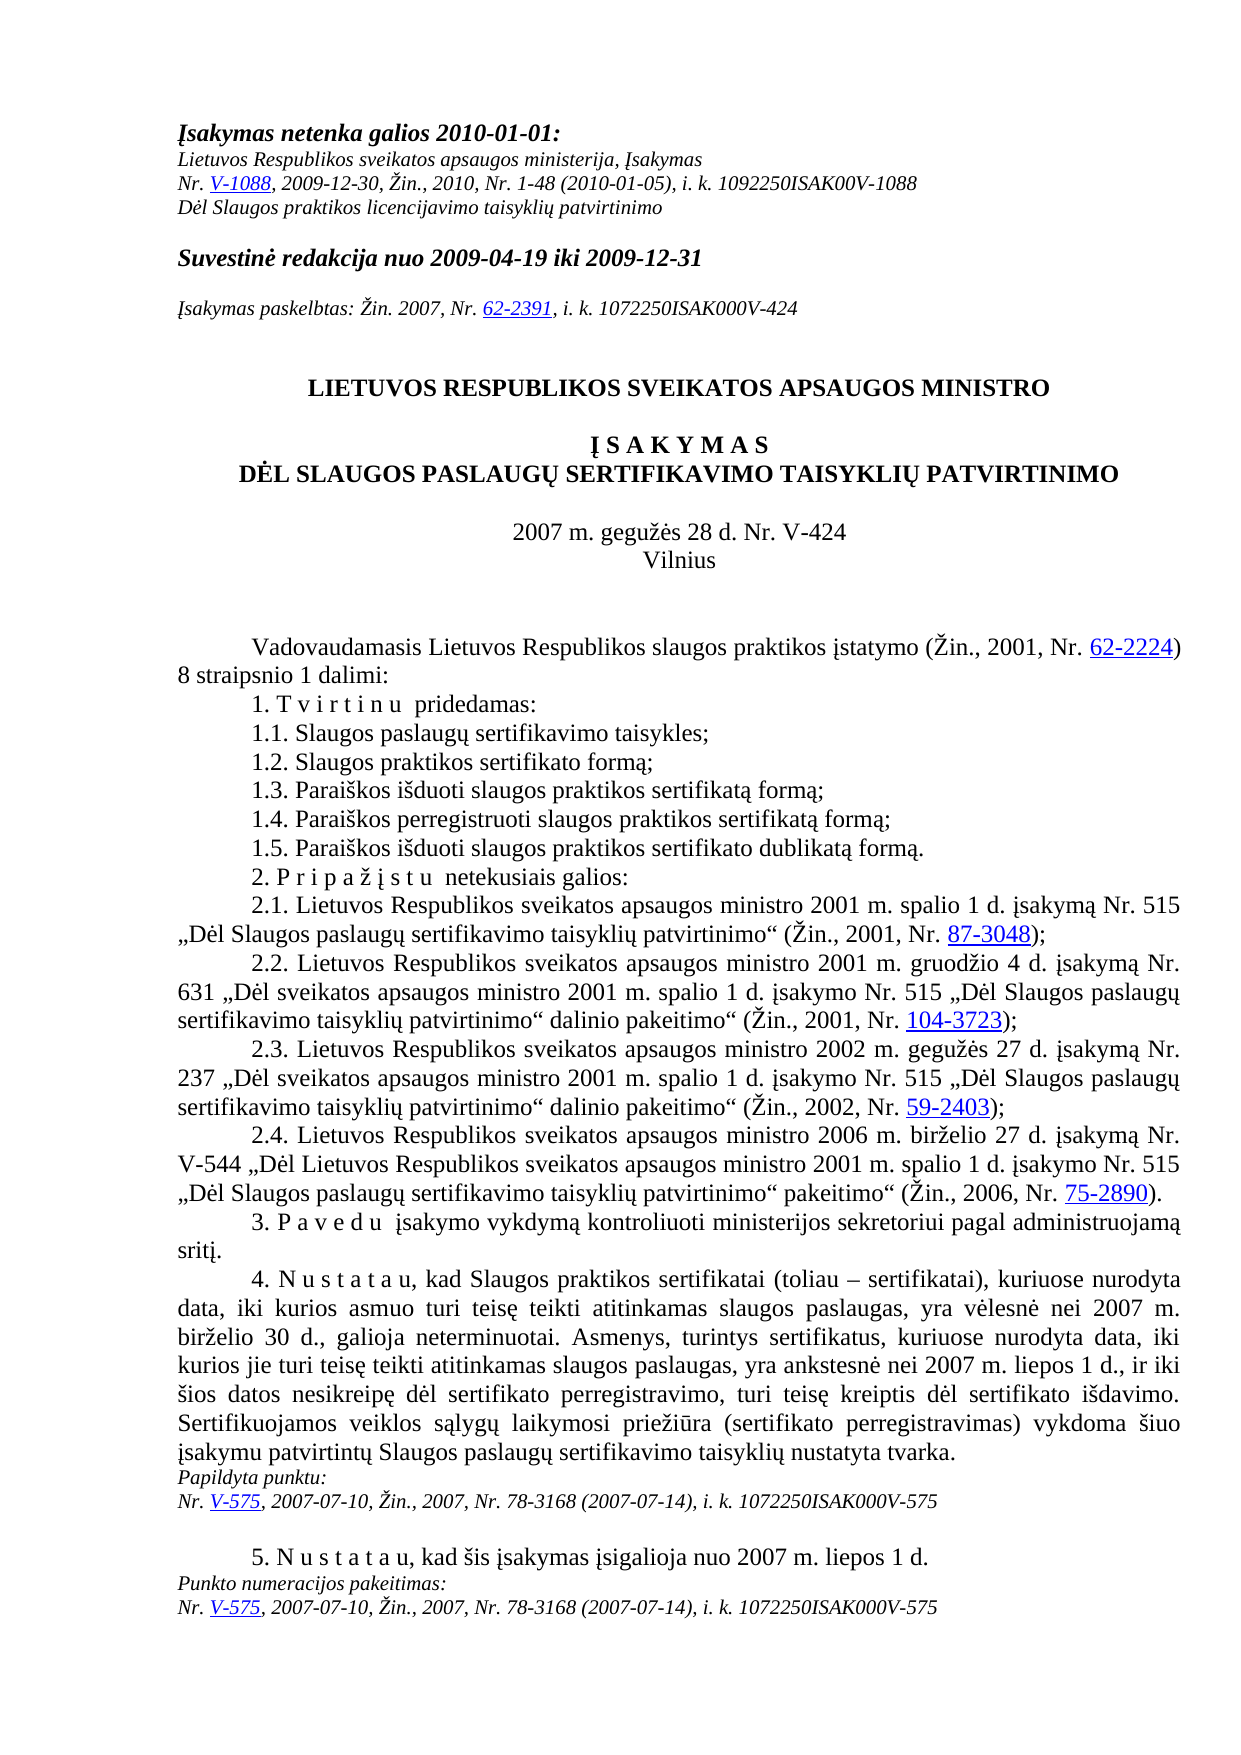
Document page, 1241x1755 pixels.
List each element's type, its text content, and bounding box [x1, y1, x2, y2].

text 2007 m. gegužės 28 d. Nr. V-424 [177, 517, 1181, 545]
text 2.3. Lietuvos Respublikos sveikatos apsaugos ministro 2002 m. gegužės 27 d. įsakymą Nr. 237 „Dėl sveikatos apsaugos ministro 2001 m. spalio 1 d. įsakymo Nr. 515 „Dėl Slaugos paslaugų sertifikavimo taisyklių patvirtinimo“ dalinio pakeitimo“ (Žin., 2002, Nr. 59-2403); [177, 1034, 1181, 1120]
text Nr. V-1088, 2009-12-30, Žin., 2010, Nr. 1-48 (2010-01-05), i. k. 1092250ISAK00V-1088 [177, 171, 1181, 195]
text 1.5. Paraiškos išduoti slaugos praktikos sertifikato dublikatą formą. [177, 833, 1181, 862]
text Dėl Slaugos praktikos licencijavimo taisyklių patvirtinimo [177, 195, 1181, 219]
text Nr. V-575, 2007-07-10, Žin., 2007, Nr. 78-3168 (2007-07-14), i. k. 1072250ISAK000V-575 [177, 1595, 1181, 1619]
text 1.3. Paraiškos išduoti slaugos praktikos sertifikatą formą; [177, 775, 1181, 804]
text Nr. V-575, 2007-07-10, Žin., 2007, Nr. 78-3168 (2007-07-14), i. k. 1072250ISAK000V-575 [177, 1489, 1181, 1513]
text 1. Tvirtinu pridedamas: [177, 689, 1181, 718]
text 2.4. Lietuvos Respublikos sveikatos apsaugos ministro 2006 m. birželio 27 d. įsakymą Nr. V-544 „Dėl Lietuvos Respublikos sveikatos apsaugos ministro 2001 m. spalio 1 d. įsakymo Nr. 515 „Dėl Slaugos paslaugų sertifikavimo taisyklių patvirtinimo“ pakeitimo“ (Žin., 2006, Nr. 75-2890). [177, 1120, 1181, 1207]
text Lietuvos Respublikos sveikatos apsaugos ministerija, Įsakymas [177, 147, 1181, 171]
text Suvestinė redakcija nuo 2009-04-19 iki 2009-12-31 [177, 243, 1181, 272]
text 4. Nustatau, kad Slaugos praktikos sertifikatai (toliau – sertifikatai), kuriuose nurodyta data, iki kurios asmuo turi teisę teikti atitinkamas slaugos paslaugas, yra vėlesnė nei 2007 m. birželio 30 d., galioja neterminuotai. Asmenys, turintys sertifikatus, kuriuose nurodyta data, iki kurios jie turi teisę teikti atitinkamas slaugos paslaugas, yra ankstesnė nei 2007 m. liepos 1 d., ir iki šios datos nesikreipę dėl sertifikato perregistravimo, turi teisę kreiptis dėl sertifikato išdavimo. Sertifikuojamos veiklos sąlygų laikymosi priežiūra (sertifikato perregistravimas) vykdoma šiuo įsakymu patvirtintų Slaugos paslaugų sertifikavimo taisyklių nustatyta tvarka. [177, 1264, 1181, 1465]
text 2.1. Lietuvos Respublikos sveikatos apsaugos ministro 2001 m. spalio 1 d. įsakymą Nr. 515 „Dėl Slaugos paslaugų sertifikavimo taisyklių patvirtinimo“ (Žin., 2001, Nr. 87-3048); [177, 890, 1181, 948]
text Papildyta punktu: [177, 1465, 1181, 1489]
text 1.2. Slaugos praktikos sertifikato formą; [177, 747, 1181, 775]
text Vilnius [177, 545, 1181, 574]
text LIETUVOS RESPUBLIKOS SVEIKATOS APSAUGOS MINISTRO [177, 373, 1181, 402]
text 1.1. Slaugos paslaugų sertifikavimo taisykles; [177, 718, 1181, 747]
text Įsakymas paskelbtas: Žin. 2007, Nr. 62-2391, i. k. 1072250ISAK000V-424 [177, 296, 1181, 320]
text Punkto numeracijos pakeitimas: [177, 1571, 1181, 1595]
text 1.4. Paraiškos perregistruoti slaugos praktikos sertifikatą formą; [177, 804, 1181, 833]
text Į S A K Y M A S [177, 430, 1181, 459]
text Įsakymas netenka galios 2010-01-01: [177, 118, 1181, 147]
text 3. Pavedu įsakymo vykdymą kontroliuoti ministerijos sekretoriui pagal administruojamą sritį. [177, 1207, 1181, 1264]
text 2. Pripažįstu netekusiais galios: [177, 862, 1181, 890]
text Vadovaudamasis Lietuvos Respublikos slaugos praktikos įstatymo (Žin., 2001, Nr. 62-2224) 8 straipsnio 1 dalimi: [177, 632, 1181, 689]
text 2.2. Lietuvos Respublikos sveikatos apsaugos ministro 2001 m. gruodžio 4 d. įsakymą Nr. 631 „Dėl sveikatos apsaugos ministro 2001 m. spalio 1 d. įsakymo Nr. 515 „Dėl Slaugos paslaugų sertifikavimo taisyklių patvirtinimo“ dalinio pakeitimo“ (Žin., 2001, Nr. 104-3723); [177, 948, 1181, 1034]
text 5. Nustatau, kad šis įsakymas įsigalioja nuo 2007 m. liepos 1 d. [177, 1542, 1181, 1571]
text DĖL SLAUGOS PASLAUGŲ SERTIFIKAVIMO TAISYKLIŲ PATVIRTINIMO [177, 459, 1181, 488]
